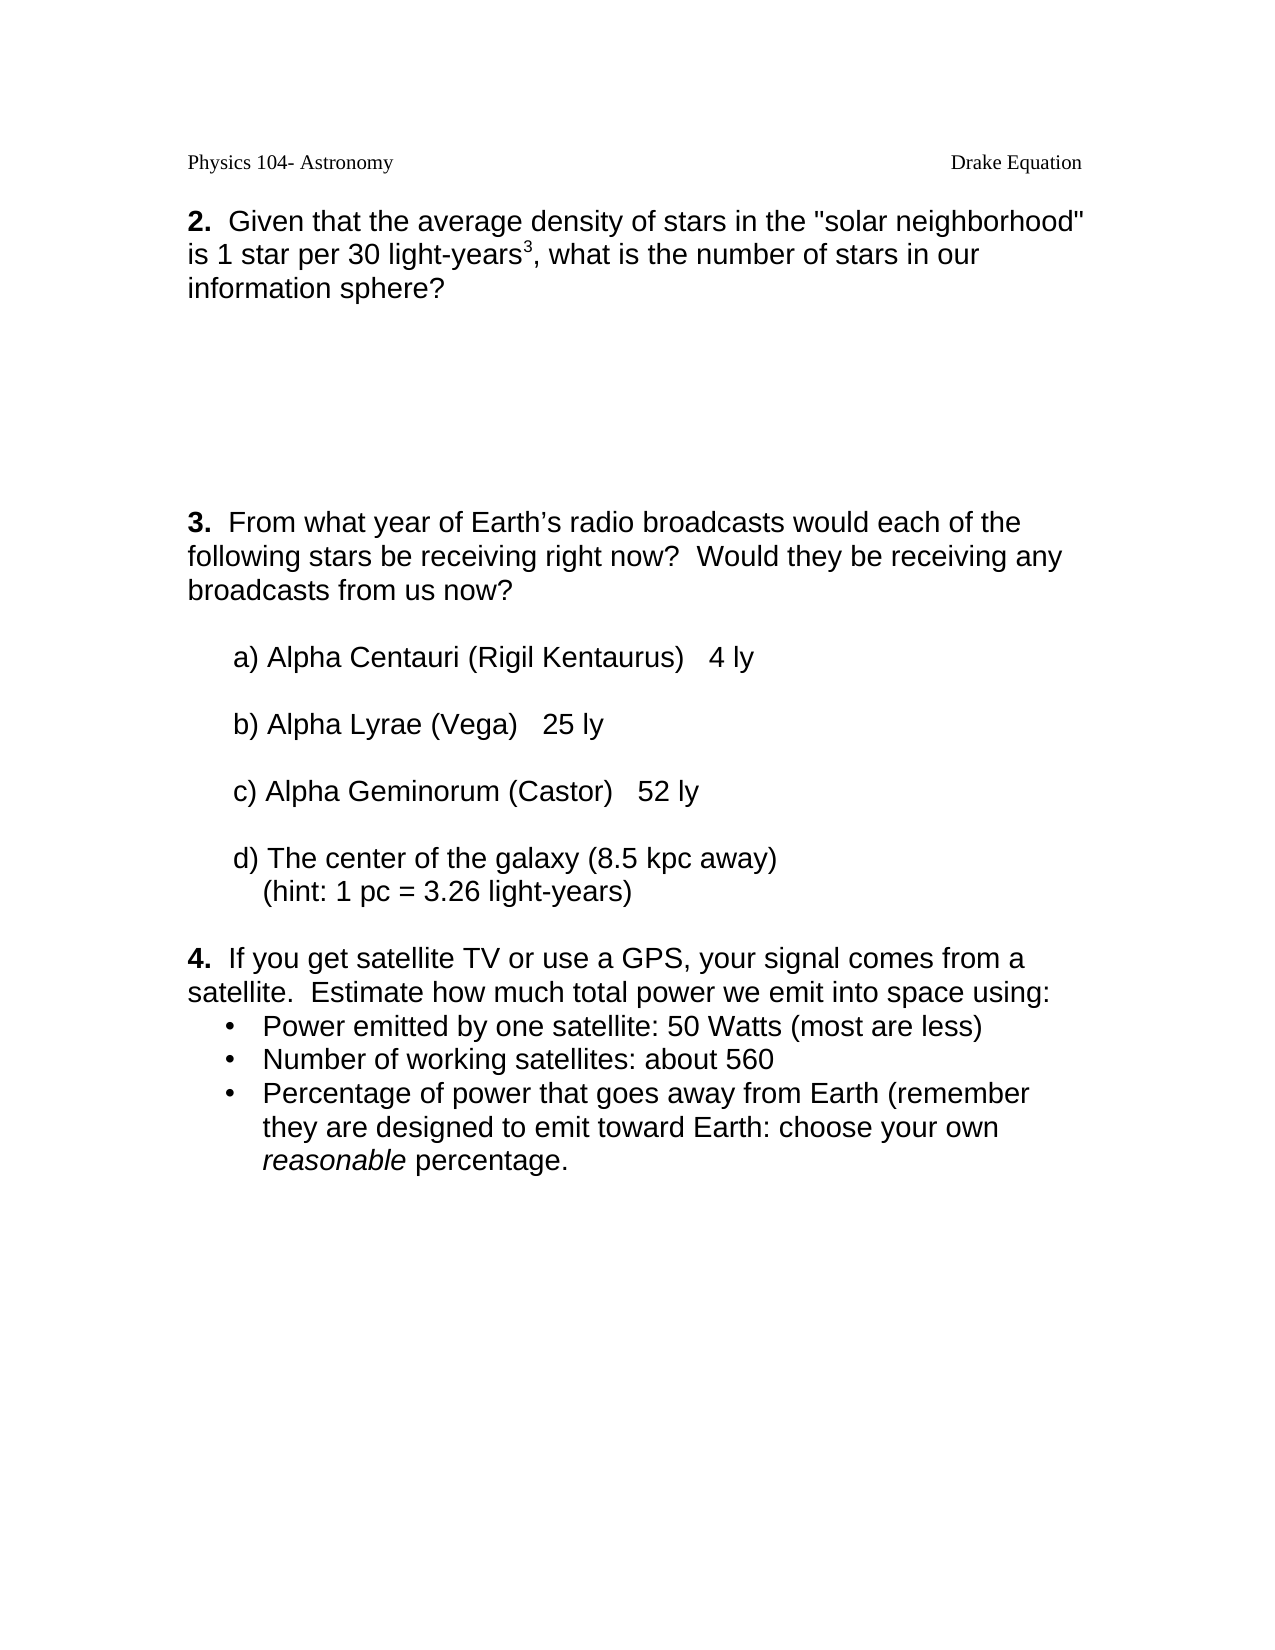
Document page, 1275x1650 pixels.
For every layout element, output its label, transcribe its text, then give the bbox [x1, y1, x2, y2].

list Power emitted by one satellite: 50 Watts (most are less) [225, 1008, 1087, 1042]
text 4. If you get satellite TV or use a GPS, your signal comes from a satellite. Estimate how much total power we emit into space using: [187, 941, 1087, 1008]
list Number of working satellites: about 560 [225, 1042, 1087, 1076]
text c) Alpha Geminorum (Castor) 52 ly [187, 774, 1087, 807]
text a) Alpha Centauri (Rigil Kentaurus) 4 ly [187, 639, 1087, 673]
list Percentage of power that goes away from Earth (remember they are designed to emit toward Earth: choose your own reasonable percentage. [225, 1076, 1087, 1177]
text b) Alpha Lyrae (Vega) 25 ly [187, 707, 1087, 740]
text d) The center of the galaxy (8.5 kpc away) [187, 841, 1087, 874]
text 3. From what year of Earth’s radio broadcasts would each of the following stars be receiving right now? Would they be receiving any broadcasts from us now? [187, 505, 1087, 606]
text (hint: 1 pc = 3.26 light-years) [187, 874, 1087, 908]
text 2. Given that the average density of stars in the "solar neighborhood" is 1 star per 30 light-years3, what is the number of stars in our information sphere? [187, 203, 1087, 304]
